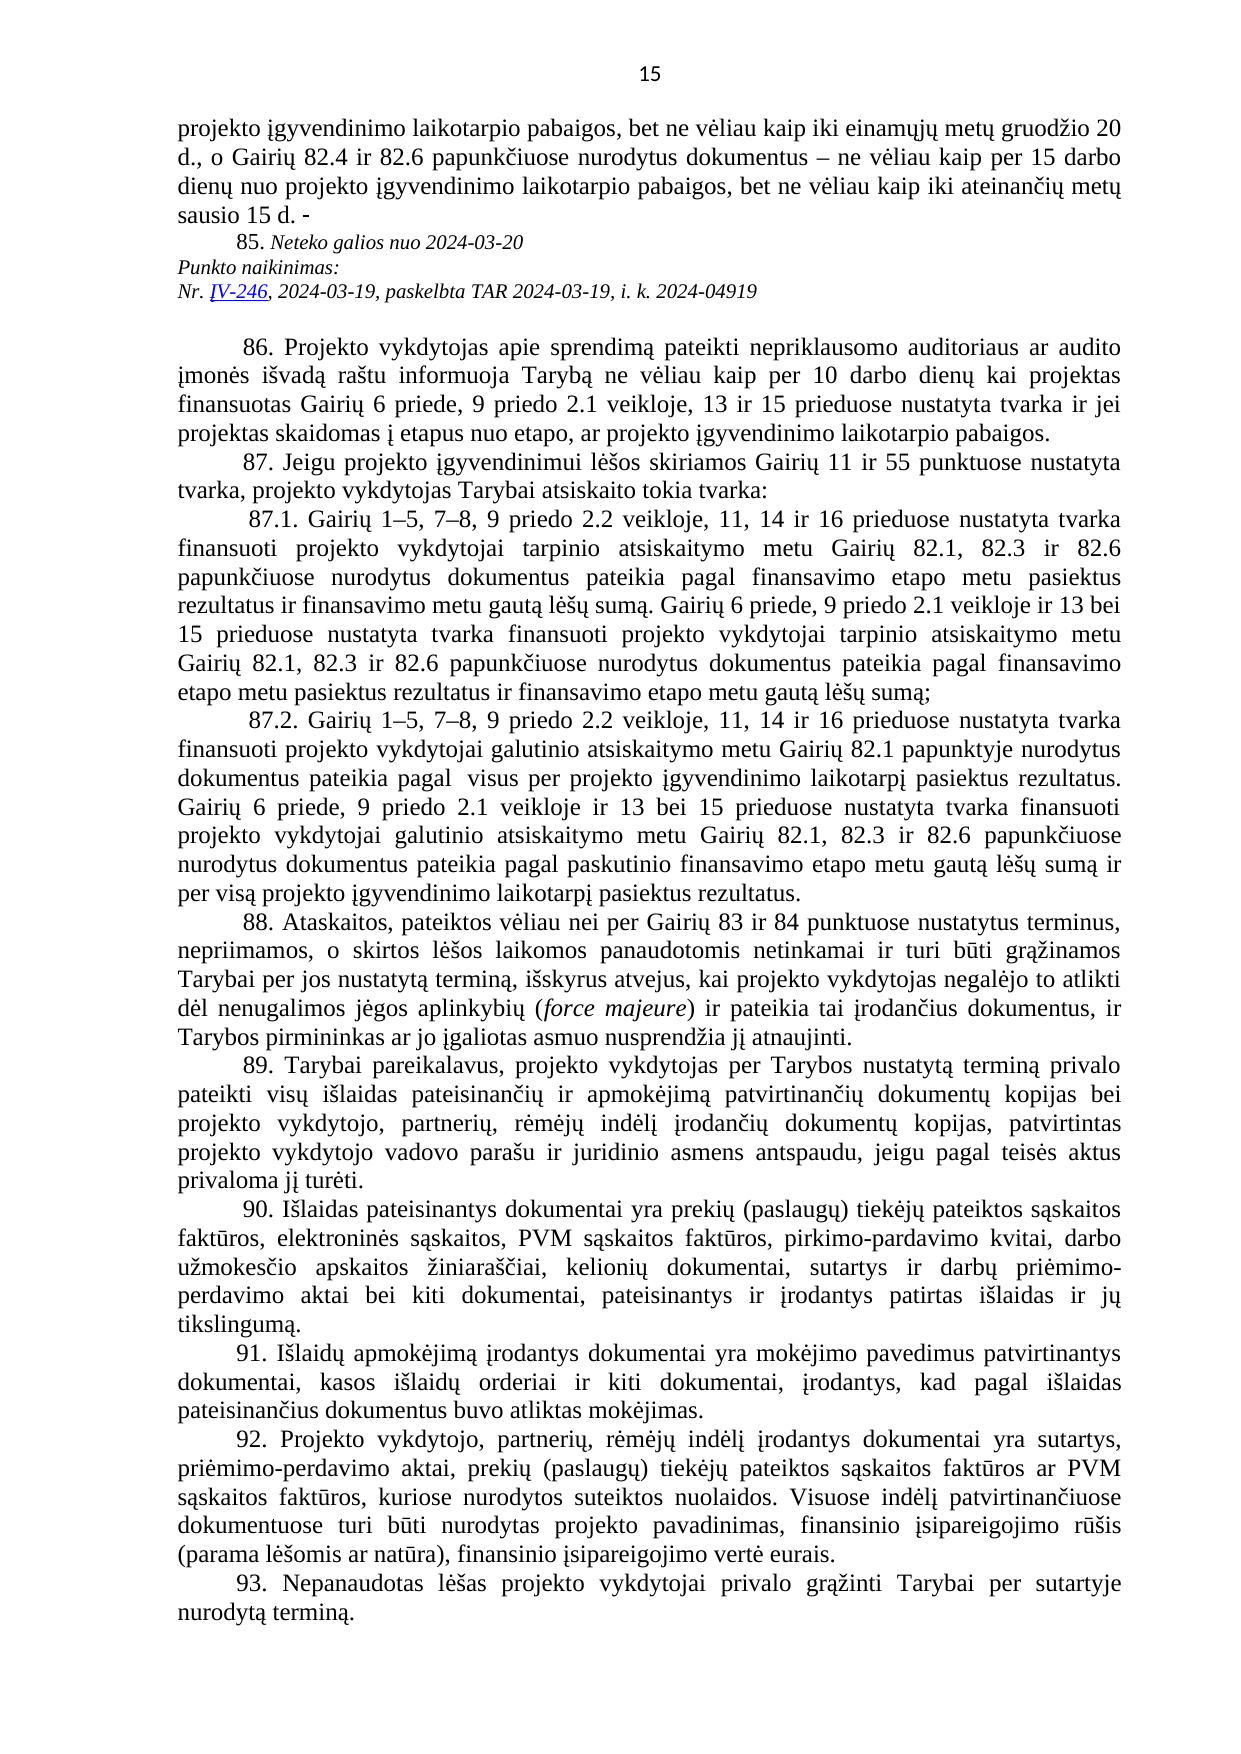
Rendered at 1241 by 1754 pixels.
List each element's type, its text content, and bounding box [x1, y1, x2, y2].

text 89. Tarybai pareikalavus, projekto vykdytojas per Tarybos nustatytą terminą privalo pateikti visų išlaidas pateisinančių ir apmokėjimą patvirtinančių dokumentų kopijas bei projekto vykdytojo, partnerių, rėmėjų indėlį įrodančių dokumentų kopijas, patvirtintas projekto vykdytojo vadovo parašu ir juridinio asmens antspaudu, jeigu pagal teisės aktus privaloma jį turėti. [177, 1050, 1122, 1194]
text 93. Nepanaudotas lėšas projekto vykdytojai privalo grąžinti Tarybai per sutartyje nurodytą terminą. [177, 1568, 1122, 1625]
text 87.2. Gairių 1–5, 7–8, 9 priedo 2.2 veikloje, 11, 14 ir 16 prieduose nustatyta tvarka finansuoti projekto vykdytojai galutinio atsiskaitymo metu Gairių 82.1 papunktyje nurodytus dokumentus pateikia pagal visus per projekto įgyvendinimo laikotarpį pasiektus rezultatus. Gairių 6 priede, 9 priedo 2.1 veikloje ir 13 bei 15 prieduose nustatyta tvarka finansuoti projekto vykdytojai galutinio atsiskaitymo metu Gairių 82.1, 82.3 ir 82.6 papunkčiuose nurodytus dokumentus pateikia pagal paskutinio finansavimo etapo metu gautą lėšų sumą ir per visą projekto įgyvendinimo laikotarpį pasiektus rezultatus. [177, 705, 1122, 907]
text 87. Jeigu projekto įgyvendinimui lėšos skiriamos Gairių 11 ir 55 punktuose nustatyta tvarka, projekto vykdytojas Tarybai atsiskaito tokia tvarka: [177, 447, 1122, 504]
text 85. Neteko galios nuo 2024-03-20 [177, 228, 1122, 255]
text projekto įgyvendinimo laikotarpio pabaigos, bet ne vėliau kaip iki einamųjų metų gruodžio 20 d., o Gairių 82.4 ir 82.6 papunkčiuose nurodytus dokumentus – ne vėliau kaip per 15 darbo dienų nuo projekto įgyvendinimo laikotarpio pabaigos, bet ne vėliau kaip iki ateinančių metų sausio 15 d. [177, 113, 1122, 228]
text 92. Projekto vykdytojo, partnerių, rėmėjų indėlį įrodantys dokumentai yra sutartys, priėmimo-perdavimo aktai, prekių (paslaugų) tiekėjų pateiktos sąskaitos faktūros ar PVM sąskaitos faktūros, kuriose nurodytos suteiktos nuolaidos. Visuose indėlį patvirtinančiuose dokumentuose turi būti nurodytas projekto pavadinimas, finansinio įsipareigojimo rūšis (parama lėšomis ar natūra), finansinio įsipareigojimo vertė eurais. [177, 1424, 1122, 1568]
text Punkto naikinimas: [177, 255, 1122, 279]
text 88. Ataskaitos, pateiktos vėliau nei per Gairių 83 ir 84 punktuose nustatytus terminus, nepriimamos, o skirtos lėšos laikomos panaudotomis netinkamai ir turi būti grąžinamos Tarybai per jos nustatytą terminą, išskyrus atvejus, kai projekto vykdytojas negalėjo to atlikti dėl nenugalimos jėgos aplinkybių (force majeure) ir pateikia tai įrodančius dokumentus, ir Tarybos pirmininkas ar jo įgaliotas asmuo nusprendžia jį atnaujinti. [177, 907, 1122, 1050]
text 87.1. Gairių 1–5, 7–8, 9 priedo 2.2 veikloje, 11, 14 ir 16 prieduose nustatyta tvarka finansuoti projekto vykdytojai tarpinio atsiskaitymo metu Gairių 82.1, 82.3 ir 82.6 papunkčiuose nurodytus dokumentus pateikia pagal finansavimo etapo metu pasiektus rezultatus ir finansavimo metu gautą lėšų sumą. Gairių 6 priede, 9 priedo 2.1 veikloje ir 13 bei 15 prieduose nustatyta tvarka finansuoti projekto vykdytojai tarpinio atsiskaitymo metu Gairių 82.1, 82.3 ir 82.6 papunkčiuose nurodytus dokumentus pateikia pagal finansavimo etapo metu pasiektus rezultatus ir finansavimo etapo metu gautą lėšų sumą; [177, 504, 1122, 705]
text Nr. ĮV-246, 2024-03-19, paskelbta TAR 2024-03-19, i. k. 2024-04919 [177, 279, 1122, 303]
text 91. Išlaidų apmokėjimą įrodantys dokumentai yra mokėjimo pavedimus patvirtinantys dokumentai, kasos išlaidų orderiai ir kiti dokumentai, įrodantys, kad pagal išlaidas pateisinančius dokumentus buvo atliktas mokėjimas. [177, 1338, 1122, 1424]
text 86. Projekto vykdytojas apie sprendimą pateikti nepriklausomo auditoriaus ar audito įmonės išvadą raštu informuoja Tarybą ne vėliau kaip per 10 darbo dienų kai projektas finansuotas Gairių 6 priede, 9 priedo 2.1 veikloje, 13 ir 15 prieduose nustatyta tvarka ir jei projektas skaidomas į etapus nuo etapo, ar projekto įgyvendinimo laikotarpio pabaigos. [177, 332, 1122, 447]
text 90. Išlaidas pateisinantys dokumentai yra prekių (paslaugų) tiekėjų pateiktos sąskaitos faktūros, elektroninės sąskaitos, PVM sąskaitos faktūros, pirkimo-pardavimo kvitai, darbo užmokesčio apskaitos žiniaraščiai, kelionių dokumentai, sutartys ir darbų priėmimo-perdavimo aktai bei kiti dokumentai, pateisinantys ir įrodantys patirtas išlaidas ir jų tikslingumą. [177, 1194, 1122, 1338]
